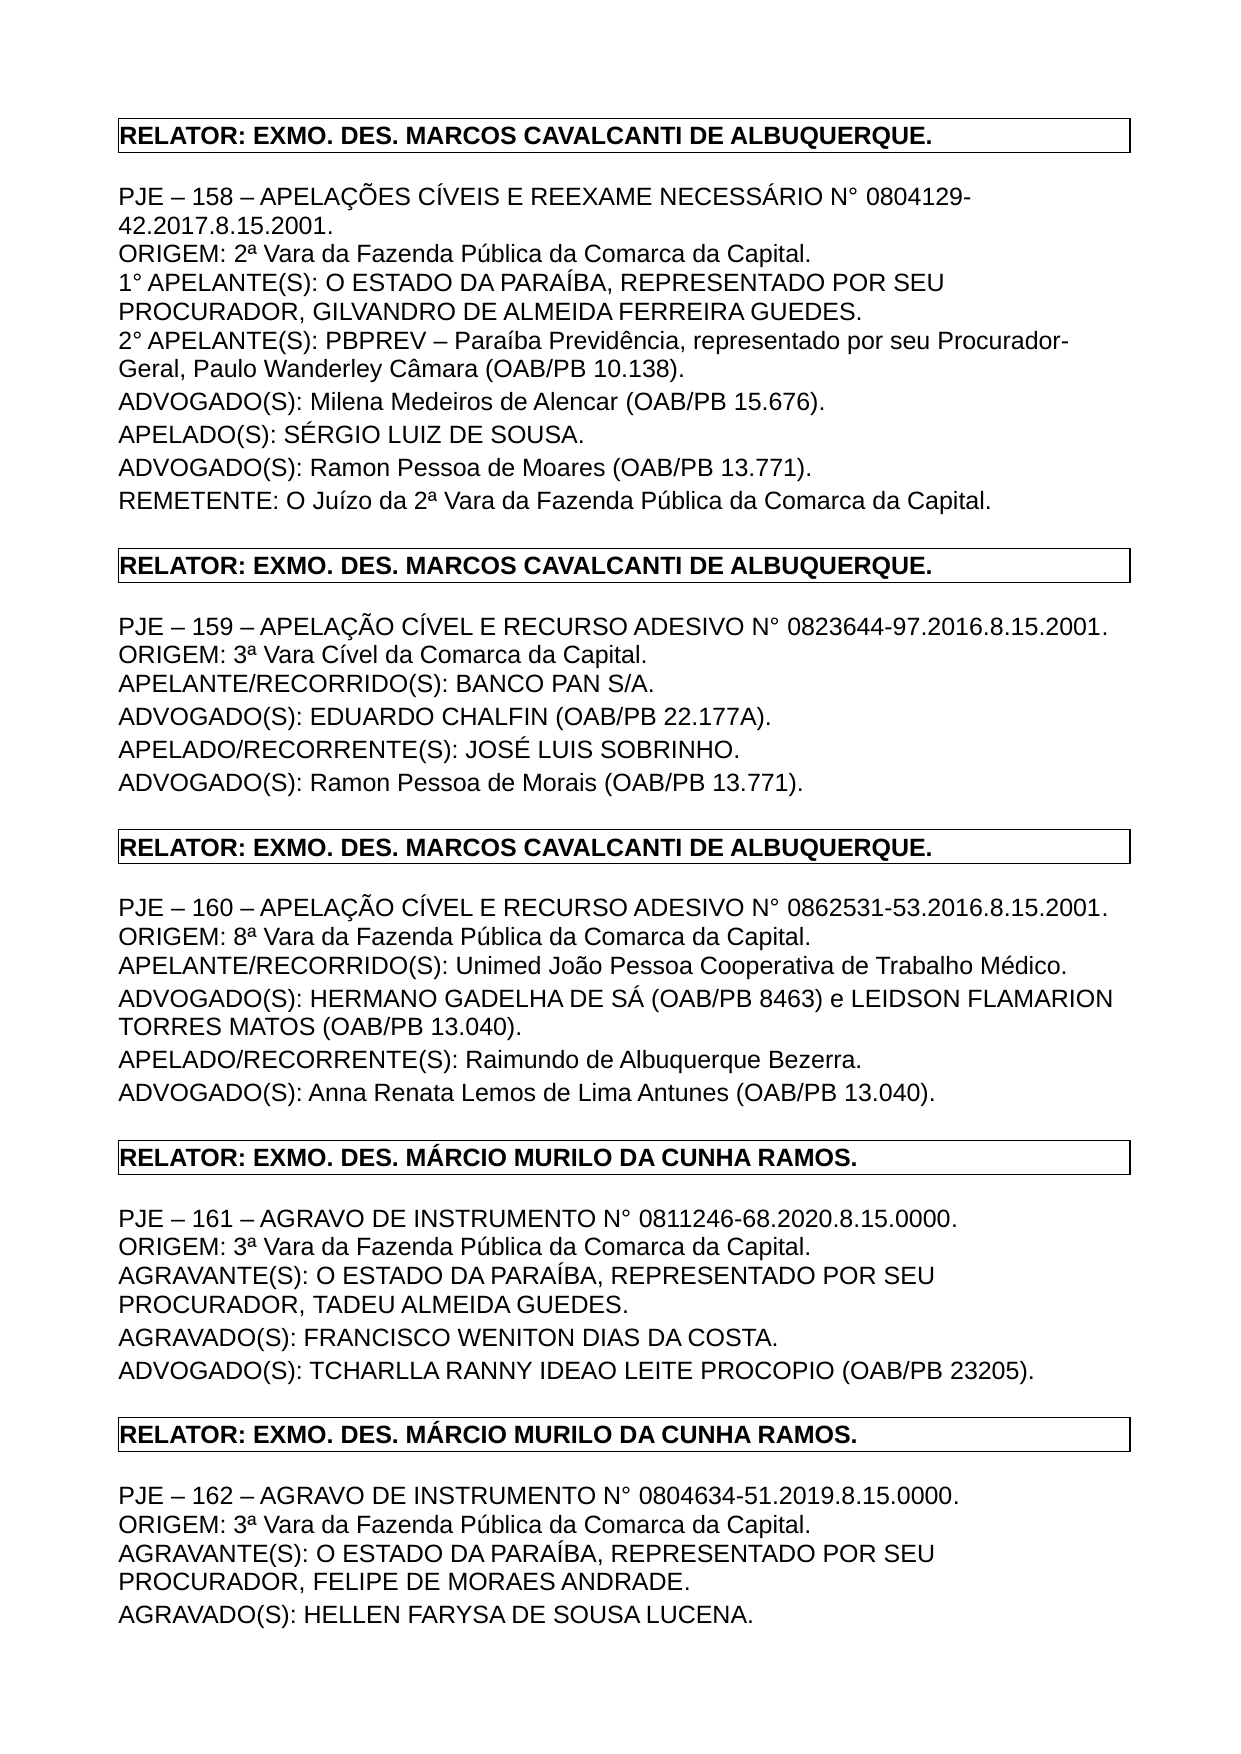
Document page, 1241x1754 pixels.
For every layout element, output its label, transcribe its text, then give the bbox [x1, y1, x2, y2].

text ORIGEM: 3ª Vara Cível da Comarca da Capital. [118, 640, 1122, 669]
text APELADO(S): SÉRGIO LUIZ DE SOUSA. [118, 420, 1131, 449]
text ORIGEM: 3ª Vara da Fazenda Pública da Comarca da Capital. [118, 1232, 1122, 1261]
text PJE – 159 – APELAÇÃO CÍVEL E RECURSO ADESIVO N° 0823644-97.2016.8.15.2001. [118, 611, 1122, 640]
text ORIGEM: 8ª Vara da Fazenda Pública da Comarca da Capital. [118, 922, 1122, 951]
text PJE – 158 – APELAÇÕES CÍVEIS E REEXAME NECESSÁRIO N° 0804129-42.2017.8.15.2001. [118, 182, 1122, 239]
text RELATOR: EXMO. DES. MARCOS CAVALCANTI DE ALBUQUERQUE. [119, 119, 1129, 152]
text PJE – 161 – AGRAVO DE INSTRUMENTO N° 0811246-68.2020.8.15.0000. [118, 1203, 1122, 1232]
text ADVOGADO(S): HERMANO GADELHA DE SÁ (OAB/PB 8463) e LEIDSON FLAMARION TORRES MATOS (OAB/PB 13.040). [118, 983, 1131, 1041]
text RELATOR: EXMO. DES. MÁRCIO MURILO DA CUNHA RAMOS. [119, 1141, 1129, 1174]
text ADVOGADO(S): EDUARDO CHALFIN (OAB/PB 22.177A). [118, 702, 1131, 731]
text ORIGEM: 2ª Vara da Fazenda Pública da Comarca da Capital. [118, 239, 1122, 268]
text 2° APELANTE(S): PBPREV – Paraíba Previdência, representado por seu Procurador-Geral, Paulo Wanderley Câmara (OAB/PB 10.138). [118, 326, 1122, 383]
text ADVOGADO(S): Ramon Pessoa de Moares (OAB/PB 13.771). [118, 453, 1131, 482]
text ADVOGADO(S): TCHARLLA RANNY IDEAO LEITE PROCOPIO (OAB/PB 23205). [118, 1356, 1131, 1384]
text RELATOR: EXMO. DES. MARCOS CAVALCANTI DE ALBUQUERQUE. [119, 549, 1129, 582]
text RELATOR: EXMO. DES. MARCOS CAVALCANTI DE ALBUQUERQUE. [119, 830, 1129, 863]
text REMETENTE: O Juízo da 2ª Vara da Fazenda Pública da Comarca da Capital. [118, 486, 1131, 515]
text APELADO/RECORRENTE(S): Raimundo de Albuquerque Bezerra. [118, 1045, 1131, 1074]
text ADVOGADO(S): Anna Renata Lemos de Lima Antunes (OAB/PB 13.040). [118, 1078, 1131, 1107]
text APELANTE/RECORRIDO(S): Unimed João Pessoa Cooperativa de Trabalho Médico. [118, 951, 1122, 979]
text ADVOGADO(S): Ramon Pessoa de Morais (OAB/PB 13.771). [118, 768, 1131, 796]
text AGRAVADO(S): FRANCISCO WENITON DIAS DA COSTA. [118, 1323, 1131, 1351]
text AGRAVANTE(S): O ESTADO DA PARAÍBA, REPRESENTADO POR SEU PROCURADOR, FELIPE DE MORAES ANDRADE. [118, 1538, 1122, 1596]
text APELANTE/RECORRIDO(S): BANCO PAN S/A. [118, 669, 1122, 698]
text APELADO/RECORRENTE(S): JOSÉ LUIS SOBRINHO. [118, 735, 1131, 763]
text AGRAVANTE(S): O ESTADO DA PARAÍBA, REPRESENTADO POR SEU PROCURADOR, TADEU ALMEIDA GUEDES. [118, 1261, 1122, 1318]
text PJE – 160 – APELAÇÃO CÍVEL E RECURSO ADESIVO N° 0862531-53.2016.8.15.2001. [118, 893, 1122, 922]
text RELATOR: EXMO. DES. MÁRCIO MURILO DA CUNHA RAMOS. [119, 1418, 1129, 1451]
text 1° APELANTE(S): O ESTADO DA PARAÍBA, REPRESENTADO POR SEU PROCURADOR, GILVANDRO DE ALMEIDA FERREIRA GUEDES. [118, 268, 1122, 326]
text ADVOGADO(S): Milena Medeiros de Alencar (OAB/PB 15.676). [118, 387, 1131, 416]
text ORIGEM: 3ª Vara da Fazenda Pública da Comarca da Capital. [118, 1510, 1122, 1538]
text AGRAVADO(S): HELLEN FARYSA DE SOUSA LUCENA. [118, 1600, 1131, 1629]
text PJE – 162 – AGRAVO DE INSTRUMENTO N° 0804634-51.2019.8.15.0000. [118, 1481, 1122, 1510]
